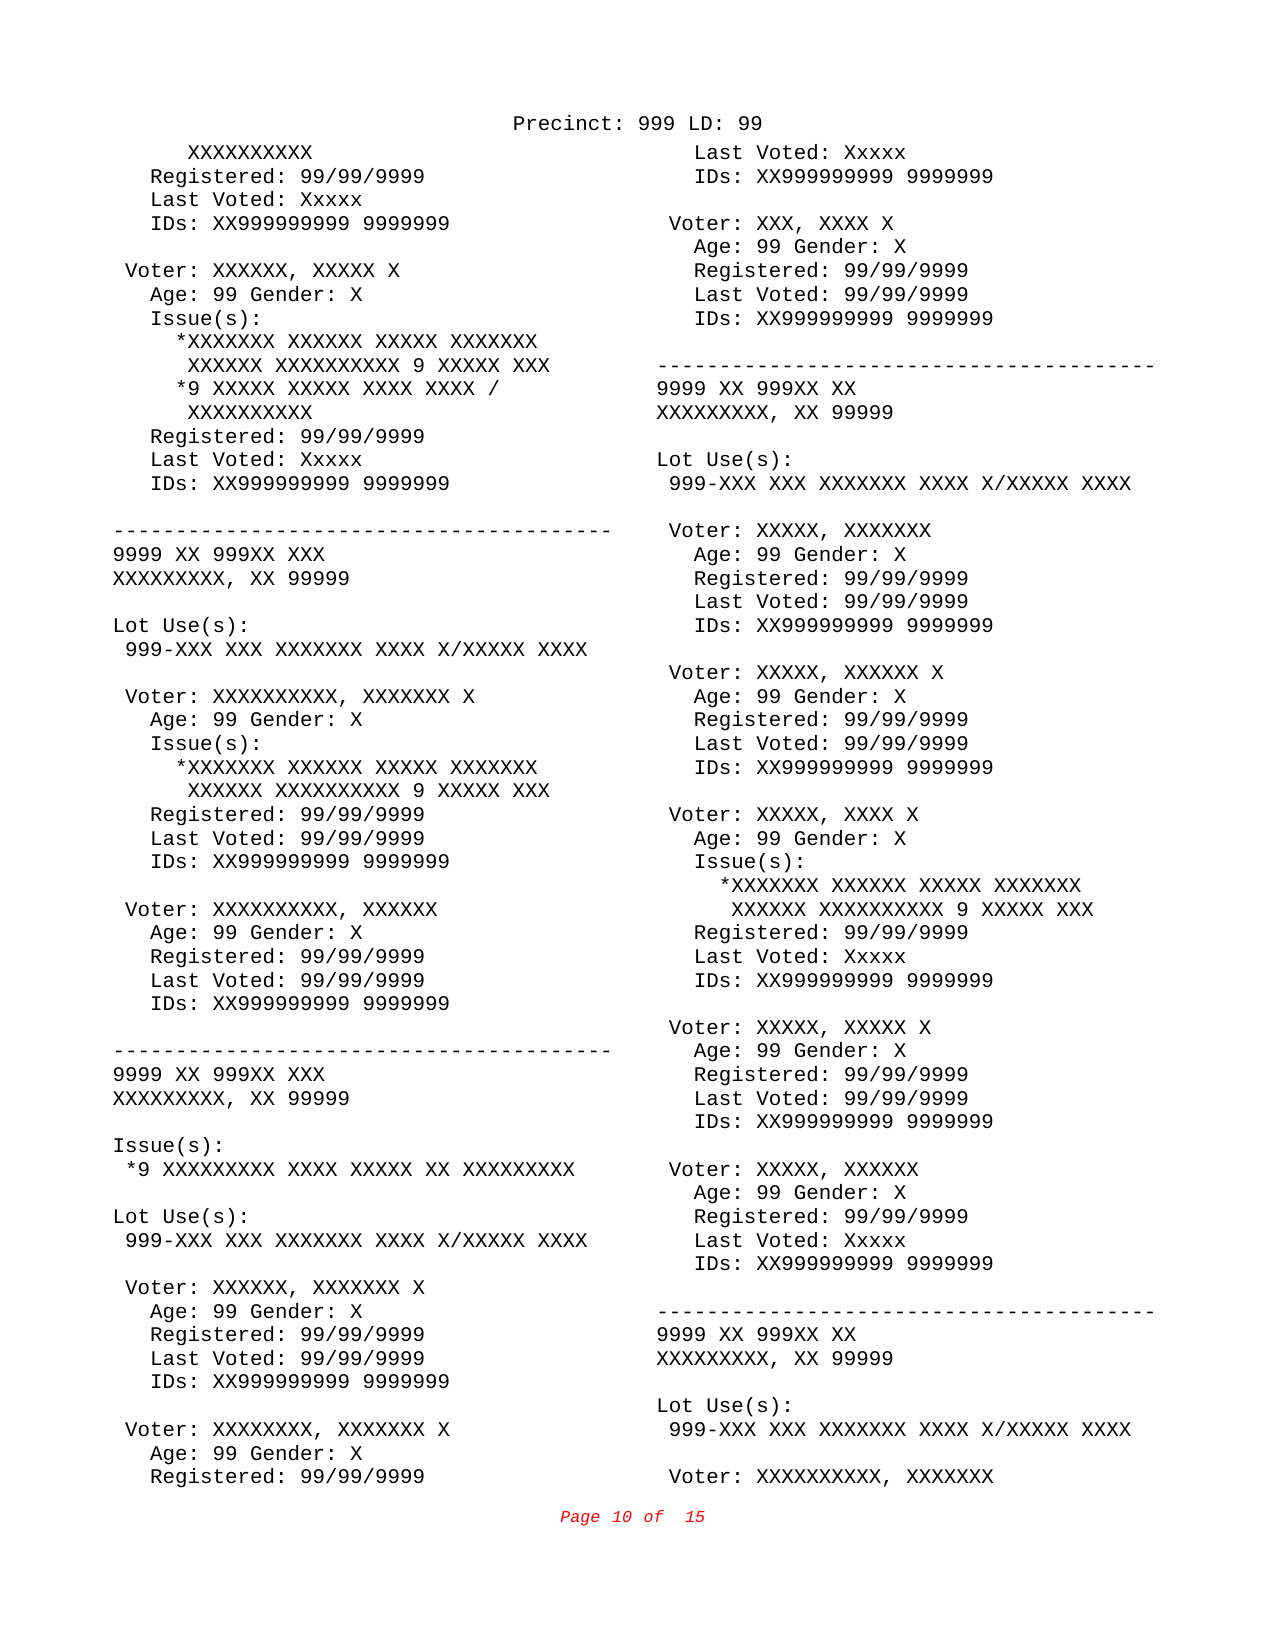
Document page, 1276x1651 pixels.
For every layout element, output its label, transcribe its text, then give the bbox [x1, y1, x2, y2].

text Lot Use(s): [656, 1395, 1163, 1419]
text Age: 99 Gender: X [112, 709, 619, 733]
text Issue(s): [112, 307, 619, 331]
text Voter: XXXXXXXXXX, XXXXXXX X [112, 686, 619, 709]
text XXXXXXXXXX [112, 142, 619, 166]
text Age: 99 Gender: X [112, 1301, 619, 1324]
text *XXXXXXX XXXXXX XXXXX XXXXXXX [112, 331, 619, 355]
text Voter: XXXXXX, XXXXXXX X [112, 1277, 619, 1301]
text *9 XXXXX XXXXX XXXX XXXX / [112, 378, 619, 402]
text Last Voted: Xxxxx [112, 449, 619, 473]
text Registered: 99/99/9999 [656, 1064, 1163, 1088]
text Voter: XXXXXXXXXX, XXXXXX [112, 899, 619, 922]
text Voter: XXXXXXXXXX, XXXXXXX [656, 1466, 1163, 1490]
text 999-XXX XXX XXXXXXX XXXX X/XXXXX XXXX [656, 1419, 1163, 1442]
text IDs: XX999999999 9999999 [656, 166, 1163, 189]
text IDs: XX999999999 9999999 [112, 473, 619, 497]
text ---------------------------------------- [112, 520, 619, 544]
text Registered: 99/99/9999 [656, 709, 1163, 733]
text XXXXXXXXXX [112, 402, 619, 426]
text IDs: XX999999999 9999999 [656, 1111, 1163, 1135]
text XXXXXX XXXXXXXXXX 9 XXXXX XXX [656, 899, 1163, 922]
text Last Voted: 99/99/9999 [112, 828, 619, 851]
text IDs: XX999999999 9999999 [656, 757, 1163, 780]
text Age: 99 Gender: X [656, 1182, 1163, 1206]
text 999-XXX XXX XXXXXXX XXXX X/XXXXX XXXX [112, 638, 619, 662]
text Registered: 99/99/9999 [112, 166, 619, 189]
text Voter: XXX, XXXX X [656, 213, 1163, 237]
text Last Voted: 99/99/9999 [656, 591, 1163, 615]
text Voter: XXXXX, XXXXX X [656, 1017, 1163, 1041]
text Issue(s): [656, 851, 1163, 875]
text Registered: 99/99/9999 [656, 1206, 1163, 1230]
text IDs: XX999999999 9999999 [656, 307, 1163, 331]
text Last Voted: 99/99/9999 [656, 1088, 1163, 1111]
text Last Voted: 99/99/9999 [656, 284, 1163, 307]
text IDs: XX999999999 9999999 [656, 1253, 1163, 1277]
text Registered: 99/99/9999 [112, 946, 619, 969]
text IDs: XX999999999 9999999 [656, 969, 1163, 993]
text XXXXXXXXX, XX 99999 [112, 568, 619, 591]
text Registered: 99/99/9999 [656, 260, 1163, 284]
text XXXXXXXXX, XX 99999 [112, 1088, 619, 1111]
text IDs: XX999999999 9999999 [112, 993, 619, 1017]
text XXXXXXXXX, XX 99999 [656, 1348, 1163, 1372]
text Last Voted: Xxxxx [112, 189, 619, 213]
text Age: 99 Gender: X [112, 1442, 619, 1466]
text IDs: XX999999999 9999999 [112, 213, 619, 237]
text Registered: 99/99/9999 [112, 804, 619, 828]
text Age: 99 Gender: X [112, 284, 619, 307]
text Registered: 99/99/9999 [656, 922, 1163, 946]
text Last Voted: Xxxxx [656, 1230, 1163, 1253]
text *XXXXXXX XXXXXX XXXXX XXXXXXX [112, 757, 619, 780]
text Registered: 99/99/9999 [112, 426, 619, 449]
text Age: 99 Gender: X [656, 828, 1163, 851]
text Last Voted: Xxxxx [656, 946, 1163, 969]
text IDs: XX999999999 9999999 [656, 615, 1163, 638]
text 999-XXX XXX XXXXXXX XXXX X/XXXXX XXXX [656, 473, 1163, 497]
text Voter: XXXXX, XXXX X [656, 804, 1163, 828]
text XXXXXX XXXXXXXXXX 9 XXXXX XXX [112, 780, 619, 804]
text Registered: 99/99/9999 [112, 1324, 619, 1348]
text XXXXXXXXX, XX 99999 [656, 402, 1163, 426]
text Voter: XXXXXX, XXXXX X [112, 260, 619, 284]
text XXXXXX XXXXXXXXXX 9 XXXXX XXX [112, 355, 619, 378]
text Age: 99 Gender: X [112, 922, 619, 946]
text IDs: XX999999999 9999999 [112, 851, 619, 875]
text 999-XXX XXX XXXXXXX XXXX X/XXXXX XXXX [112, 1230, 619, 1253]
text 9999 XX 999XX XX [656, 1324, 1163, 1348]
text Last Voted: 99/99/9999 [112, 1348, 619, 1372]
text Lot Use(s): [656, 449, 1163, 473]
text Registered: 99/99/9999 [112, 1466, 619, 1490]
text *9 XXXXXXXXX XXXX XXXXX XX XXXXXXXXX [112, 1159, 619, 1182]
text Issue(s): [112, 1135, 619, 1159]
text ---------------------------------------- [656, 1301, 1163, 1324]
text *XXXXXXX XXXXXX XXXXX XXXXXXX [656, 875, 1163, 899]
text Last Voted: 99/99/9999 [656, 733, 1163, 757]
text Age: 99 Gender: X [656, 237, 1163, 260]
text Voter: XXXXX, XXXXXXX [656, 520, 1163, 544]
text 9999 XX 999XX XXX [112, 544, 619, 568]
text ---------------------------------------- [656, 355, 1163, 378]
text Voter: XXXXXXXX, XXXXXXX X [112, 1419, 619, 1442]
text ---------------------------------------- [112, 1041, 619, 1064]
text IDs: XX999999999 9999999 [112, 1372, 619, 1395]
text Age: 99 Gender: X [656, 686, 1163, 709]
text Voter: XXXXX, XXXXXX X [656, 662, 1163, 686]
text Lot Use(s): [112, 1206, 619, 1230]
text Last Voted: 99/99/9999 [112, 969, 619, 993]
text Last Voted: Xxxxx [656, 142, 1163, 166]
text Voter: XXXXX, XXXXXX [656, 1159, 1163, 1182]
text 9999 XX 999XX XX [656, 378, 1163, 402]
text 9999 XX 999XX XXX [112, 1064, 619, 1088]
text Issue(s): [112, 733, 619, 757]
text Age: 99 Gender: X [656, 544, 1163, 568]
text Registered: 99/99/9999 [656, 568, 1163, 591]
text Lot Use(s): [112, 615, 619, 638]
text Age: 99 Gender: X [656, 1041, 1163, 1064]
